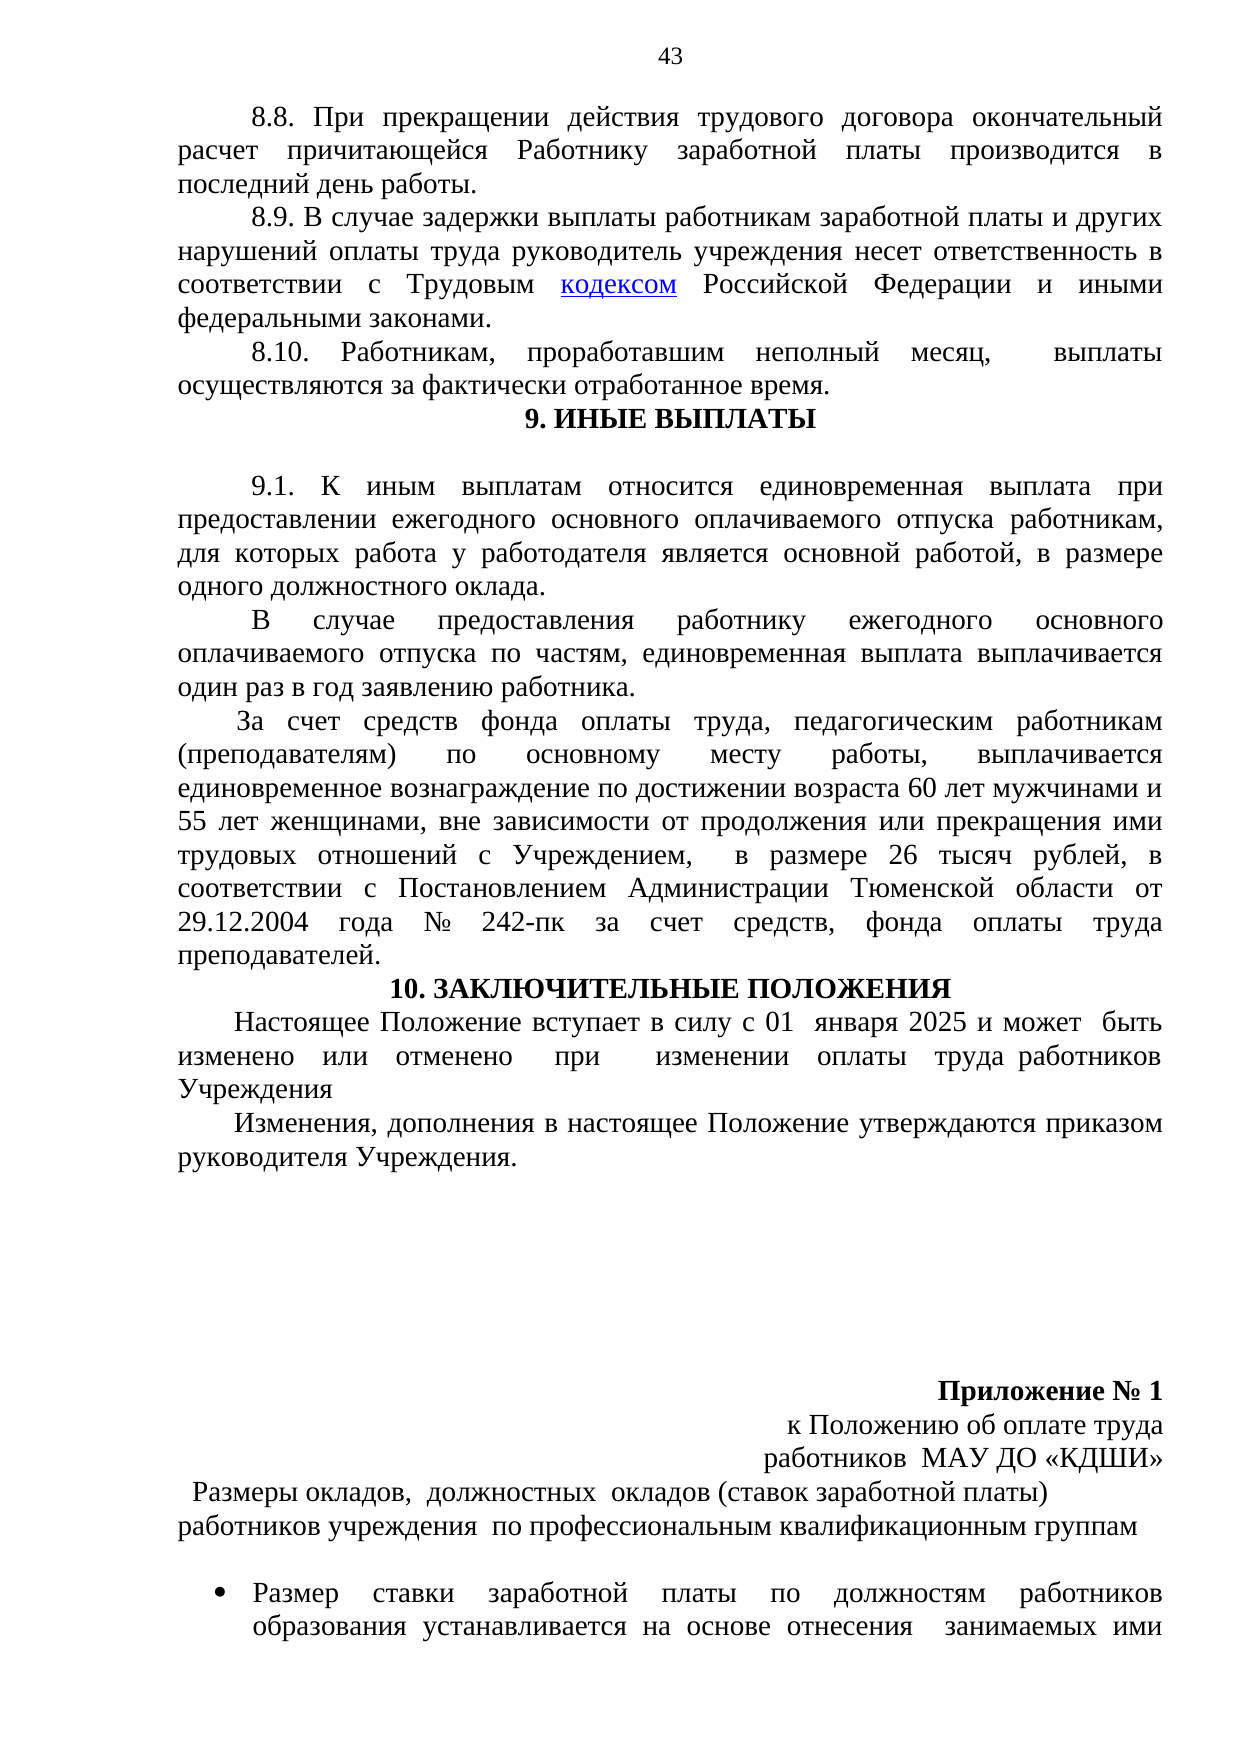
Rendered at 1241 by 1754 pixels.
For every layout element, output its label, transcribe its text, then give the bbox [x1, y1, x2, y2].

text 8.8. При прекращении действия трудового договора окончательный расчет причитающейся Работнику заработной платы производится в последний день работы. [177, 99, 1163, 199]
text 10. ЗАКЛЮЧИТЕЛЬНЫЕ ПОЛОЖЕНИЯ [177, 971, 1163, 1004]
text работников МАУ ДО «КДШИ» [177, 1441, 1163, 1474]
list Размер ставки заработной платы по должностям работников образования устанавливается на основе отнесения занимаемых ими [215, 1575, 1163, 1642]
text Изменения, дополнения в настоящее Положение утверждаются приказом руководителя Учреждения. [177, 1105, 1163, 1172]
text В случае предоставления работнику ежегодного основного оплачиваемого отпуска по частям, единовременная выплата выплачивается один раз в год заявлению работника. [177, 602, 1163, 703]
text За счет средств фонда оплаты труда, педагогическим работникам (преподавателям) по основному месту работы, выплачивается единовременное вознаграждение по достижении возраста 60 лет мужчинами и 55 лет женщинами, вне зависимости от продолжения или прекращения ими трудовых отношений с Учреждением, в размере 26 тысяч рублей, в соответствии с Постановлением Администрации Тюменской области от 29.12.2004 года № 242-пк за счет средств, фонда оплаты труда преподавателей. [177, 703, 1163, 971]
text 8.9. В случае задержки выплаты работникам заработной платы и других нарушений оплаты труда руководитель учреждения несет ответственность в соответствии с Трудовым кодексом Российской Федерации и иными федеральными законами. [177, 199, 1163, 334]
text к Положению об оплате труда [177, 1407, 1163, 1441]
text Приложение № 1 [177, 1373, 1163, 1407]
text Настоящее Положение вступает в силу с 01 января 2025 и может быть изменено или отменено при изменении оплаты труда работников Учреждения [177, 1004, 1163, 1105]
text Размеры окладов, должностных окладов (ставок заработной платы) работников учреждения по профессиональным квалификационным группам [177, 1474, 1163, 1541]
text 9.1. К иным выплатам относится единовременная выплата при предоставлении ежегодного основного оплачиваемого отпуска работникам, для которых работа у работодателя является основной работой, в размере одного должностного оклада. [177, 468, 1163, 602]
text 8.10. Работникам, проработавшим неполный месяц, выплаты осуществляются за фактически отработанное время. [177, 334, 1163, 401]
text 9. ИНЫЕ ВЫПЛАТЫ [177, 401, 1163, 434]
